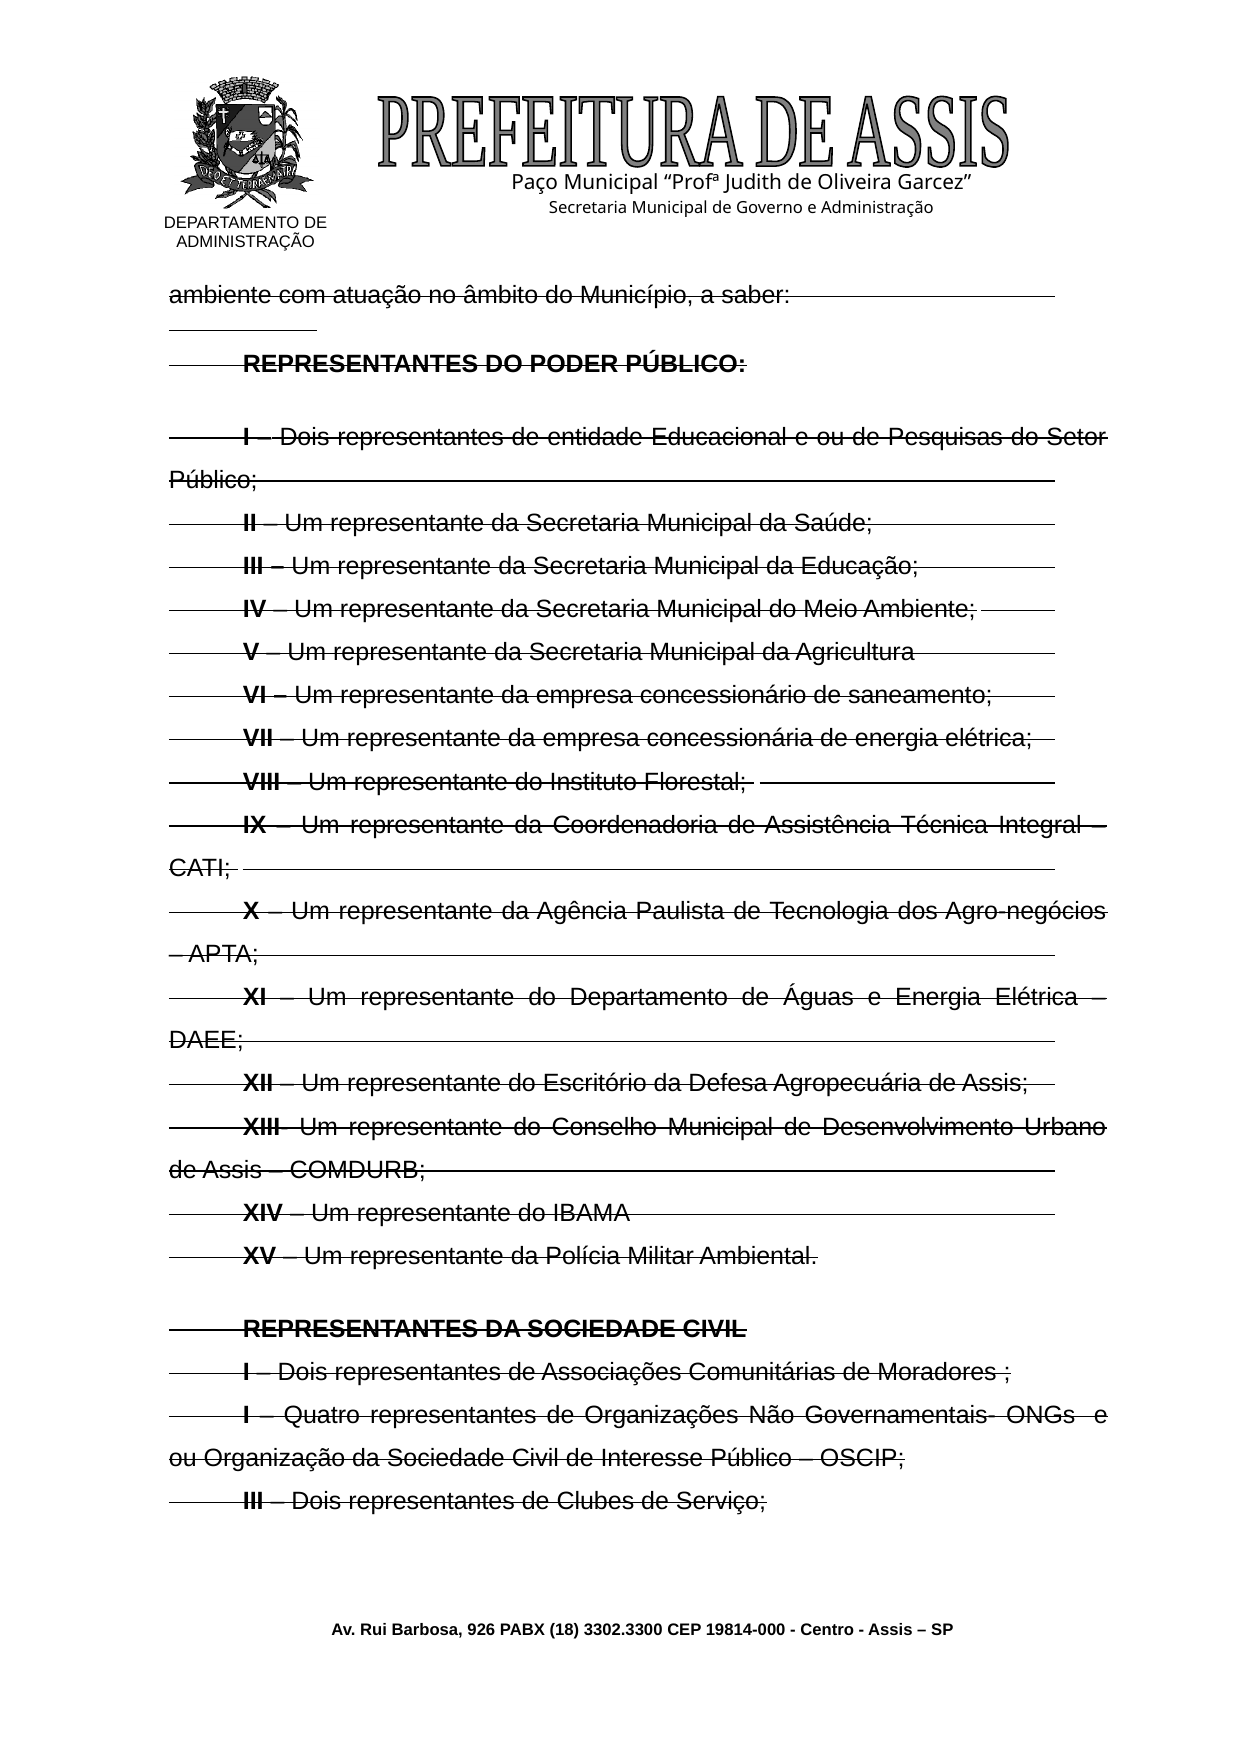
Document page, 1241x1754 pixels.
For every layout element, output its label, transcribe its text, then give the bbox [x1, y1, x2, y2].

text I – Quatro representantes de Organizações Não Governamentais- ONGs e ou Organização da Sociedade Civil de Interesse Público – OSCIP; [169, 1417, 1107, 1472]
text I – Dois representantes de Associações Comunitárias de Moradores ; [169, 1357, 1107, 1385]
text I – Dois representantes de entidade Educacional e ou de Pesquisas do Setor Público; II – Um representante da Secretaria Municipal da Saúde; III – Um representante da Secretaria Municipal da Educação; IV – Um representante da Secretaria Municipal do Meio Ambiente; V – Um representante da Secretaria Municipal da Agricultura VI – Um representante da empresa concessionário de saneamento; VII – Um representante da empresa concessionária de energia elétrica; VIII – Um representante do Instituto Florestal; IX – Um representante da Coordenadoria de Assistência Técnica Integral – CATI; X – Um representante da Agência Paulista de Tecnologia dos Agro-negócios – APTA; XI – Um representante do Departamento de Águas e Energia Elétrica – DAEE; XII – Um representante do Escritório da Defesa Agropecuária de Assis; XIII- Um representante do Conselho Municipal de Desenvolvimento Urbano de Assis – COMDURB; XIV – Um representante do IBAMA XV – Um representante da Polícia Militar Ambiental. [169, 913, 1107, 998]
text I – Dois representantes de entidade Educacional e ou de Pesquisas do Setor Público; II – Um representante da Secretaria Municipal da Saúde; III – Um representante da Secretaria Municipal da Educação; IV – Um representante da Secretaria Municipal do Meio Ambiente; V – Um representante da Secretaria Municipal da Agricultura VI – Um representante da empresa concessionário de saneamento; VII – Um representante da empresa concessionária de energia elétrica; VIII – Um representante do Instituto Florestal; IX – Um representante da Coordenadoria de Assistência Técnica Integral – CATI; X – Um representante da Agência Paulista de Tecnologia dos Agro-negócios – APTA; XI – Um representante do Departamento de Águas e Energia Elétrica – DAEE; XII – Um representante do Escritório da Defesa Agropecuária de Assis; XIII- Um representante do Conselho Municipal de Desenvolvimento Urbano de Assis – COMDURB; XIV – Um representante do IBAMA XV – Um representante da Polícia Militar Ambiental. [169, 438, 1107, 825]
text REPRESENTANTES DO PODER PÚBLICO: [169, 349, 1107, 378]
text REPRESENTANTES DA SOCIEDADE CIVIL [169, 1313, 1107, 1342]
text I – Quatro representantes de Organizações Não Governamentais- ONGs e ou Organização da Sociedade Civil de Interesse Público – OSCIP; [169, 1400, 1107, 1416]
text I – Dois representantes de entidade Educacional e ou de Pesquisas do Setor Público; II – Um representante da Secretaria Municipal da Saúde; III – Um representante da Secretaria Municipal da Educação; IV – Um representante da Secretaria Municipal do Meio Ambiente; V – Um representante da Secretaria Municipal da Agricultura VI – Um representante da empresa concessionário de saneamento; VII – Um representante da empresa concessionária de energia elétrica; VIII – Um representante do Instituto Florestal; IX – Um representante da Coordenadoria de Assistência Técnica Integral – CATI; X – Um representante da Agência Paulista de Tecnologia dos Agro-negócios – APTA; XI – Um representante do Departamento de Águas e Energia Elétrica – DAEE; XII – Um representante do Escritório da Defesa Agropecuária de Assis; XIII- Um representante do Conselho Municipal de Desenvolvimento Urbano de Assis – COMDURB; XIV – Um representante do IBAMA XV – Um representante da Polícia Militar Ambiental. [169, 1129, 1107, 1270]
text III – Dois representantes de Clubes de Serviço; [169, 1486, 1107, 1515]
text I – Dois representantes de entidade Educacional e ou de Pesquisas do Setor Público; II – Um representante da Secretaria Municipal da Saúde; III – Um representante da Secretaria Municipal da Educação; IV – Um representante da Secretaria Municipal do Meio Ambiente; V – Um representante da Secretaria Municipal da Agricultura VI – Um representante da empresa concessionário de saneamento; VII – Um representante da empresa concessionária de energia elétrica; VIII – Um representante do Instituto Florestal; IX – Um representante da Coordenadoria de Assistência Técnica Integral – CATI; X – Um representante da Agência Paulista de Tecnologia dos Agro-negócios – APTA; XI – Um representante do Departamento de Águas e Energia Elétrica – DAEE; XII – Um representante do Escritório da Defesa Agropecuária de Assis; XIII- Um representante do Conselho Municipal de Desenvolvimento Urbano de Assis – COMDURB; XIV – Um representante do IBAMA XV – Um representante da Polícia Militar Ambiental. [169, 827, 1107, 912]
text Art. 4º – O Conselho Municipal do Meio Ambiente de Assis – COMDEMA-ASSIS, será composto de forma paritária por representantes do Poder Público e da Sociedade Civil Organizada, tendo como finalidade a defesa da qualidade do meio ambiente com atuação no âmbito do Município, a saber: [169, 280, 1107, 343]
text I – Dois representantes de entidade Educacional e ou de Pesquisas do Setor Público; II – Um representante da Secretaria Municipal da Saúde; III – Um representante da Secretaria Municipal da Educação; IV – Um representante da Secretaria Municipal do Meio Ambiente; V – Um representante da Secretaria Municipal da Agricultura VI – Um representante da empresa concessionário de saneamento; VII – Um representante da empresa concessionária de energia elétrica; VIII – Um representante do Instituto Florestal; IX – Um representante da Coordenadoria de Assistência Técnica Integral – CATI; X – Um representante da Agência Paulista de Tecnologia dos Agro-negócios – APTA; XI – Um representante do Departamento de Águas e Energia Elétrica – DAEE; XII – Um representante do Escritório da Defesa Agropecuária de Assis; XIII- Um representante do Conselho Municipal de Desenvolvimento Urbano de Assis – COMDURB; XIV – Um representante do IBAMA XV – Um representante da Polícia Militar Ambiental. [169, 999, 1107, 1127]
